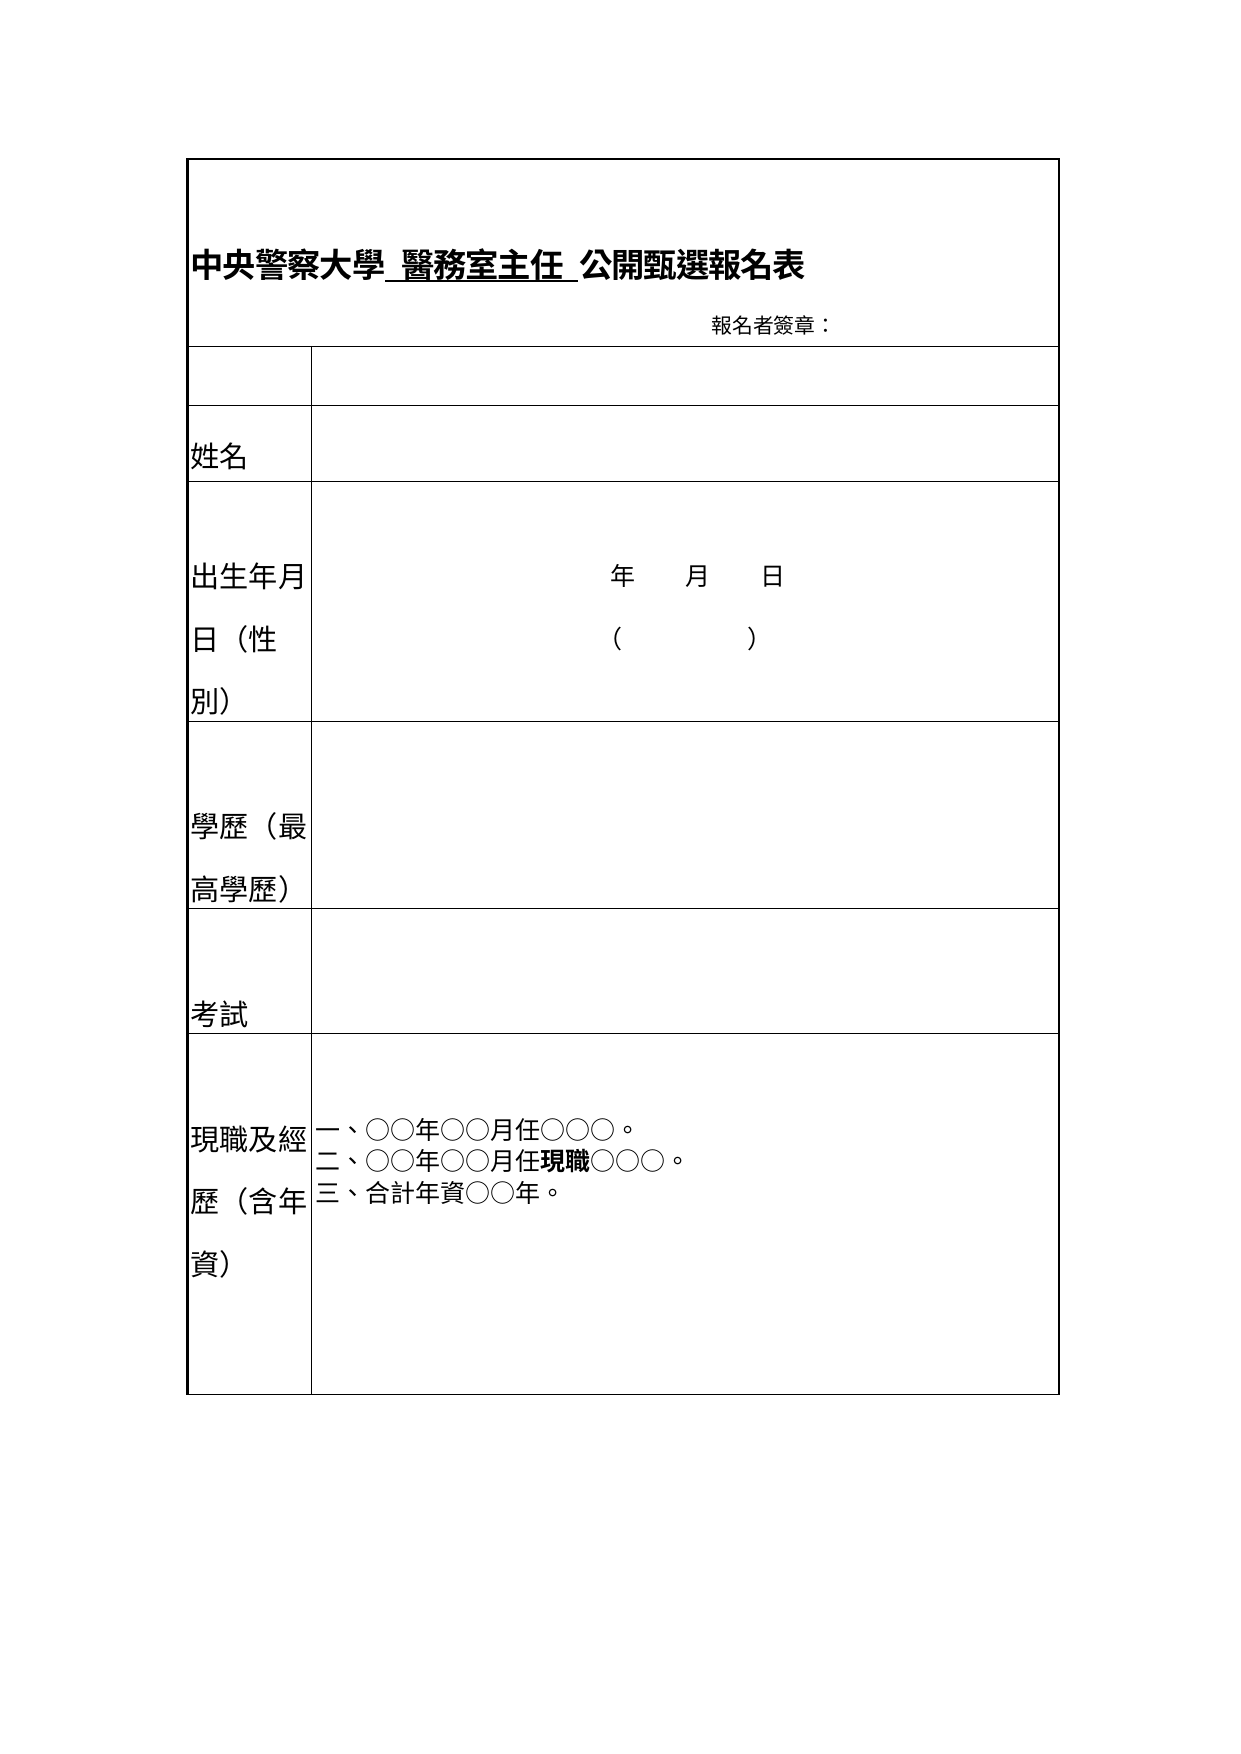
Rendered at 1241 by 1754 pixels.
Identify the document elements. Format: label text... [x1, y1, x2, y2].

table_cell [312, 406, 1058, 481]
table_cell 編號 [189, 347, 311, 405]
table_cell 現職及經歷（含年資） [189, 1034, 311, 1393]
table_header 中央警察大學 醫務室主任 公開甄選報名表 報名者簽章： [189, 160, 1058, 346]
table_cell 年 月 日 （ ） [312, 482, 1058, 721]
table_cell [312, 909, 1058, 1033]
table_cell [312, 722, 1058, 908]
table_cell 出生年月日（性別） [189, 482, 311, 721]
table_cell [312, 1034, 1058, 1393]
table_cell 姓名 [189, 406, 311, 481]
table_cell 考試 [189, 909, 311, 1033]
table_cell （報名者勿填） [312, 347, 1058, 405]
table_cell 學歷（最高學歷） [189, 722, 311, 908]
